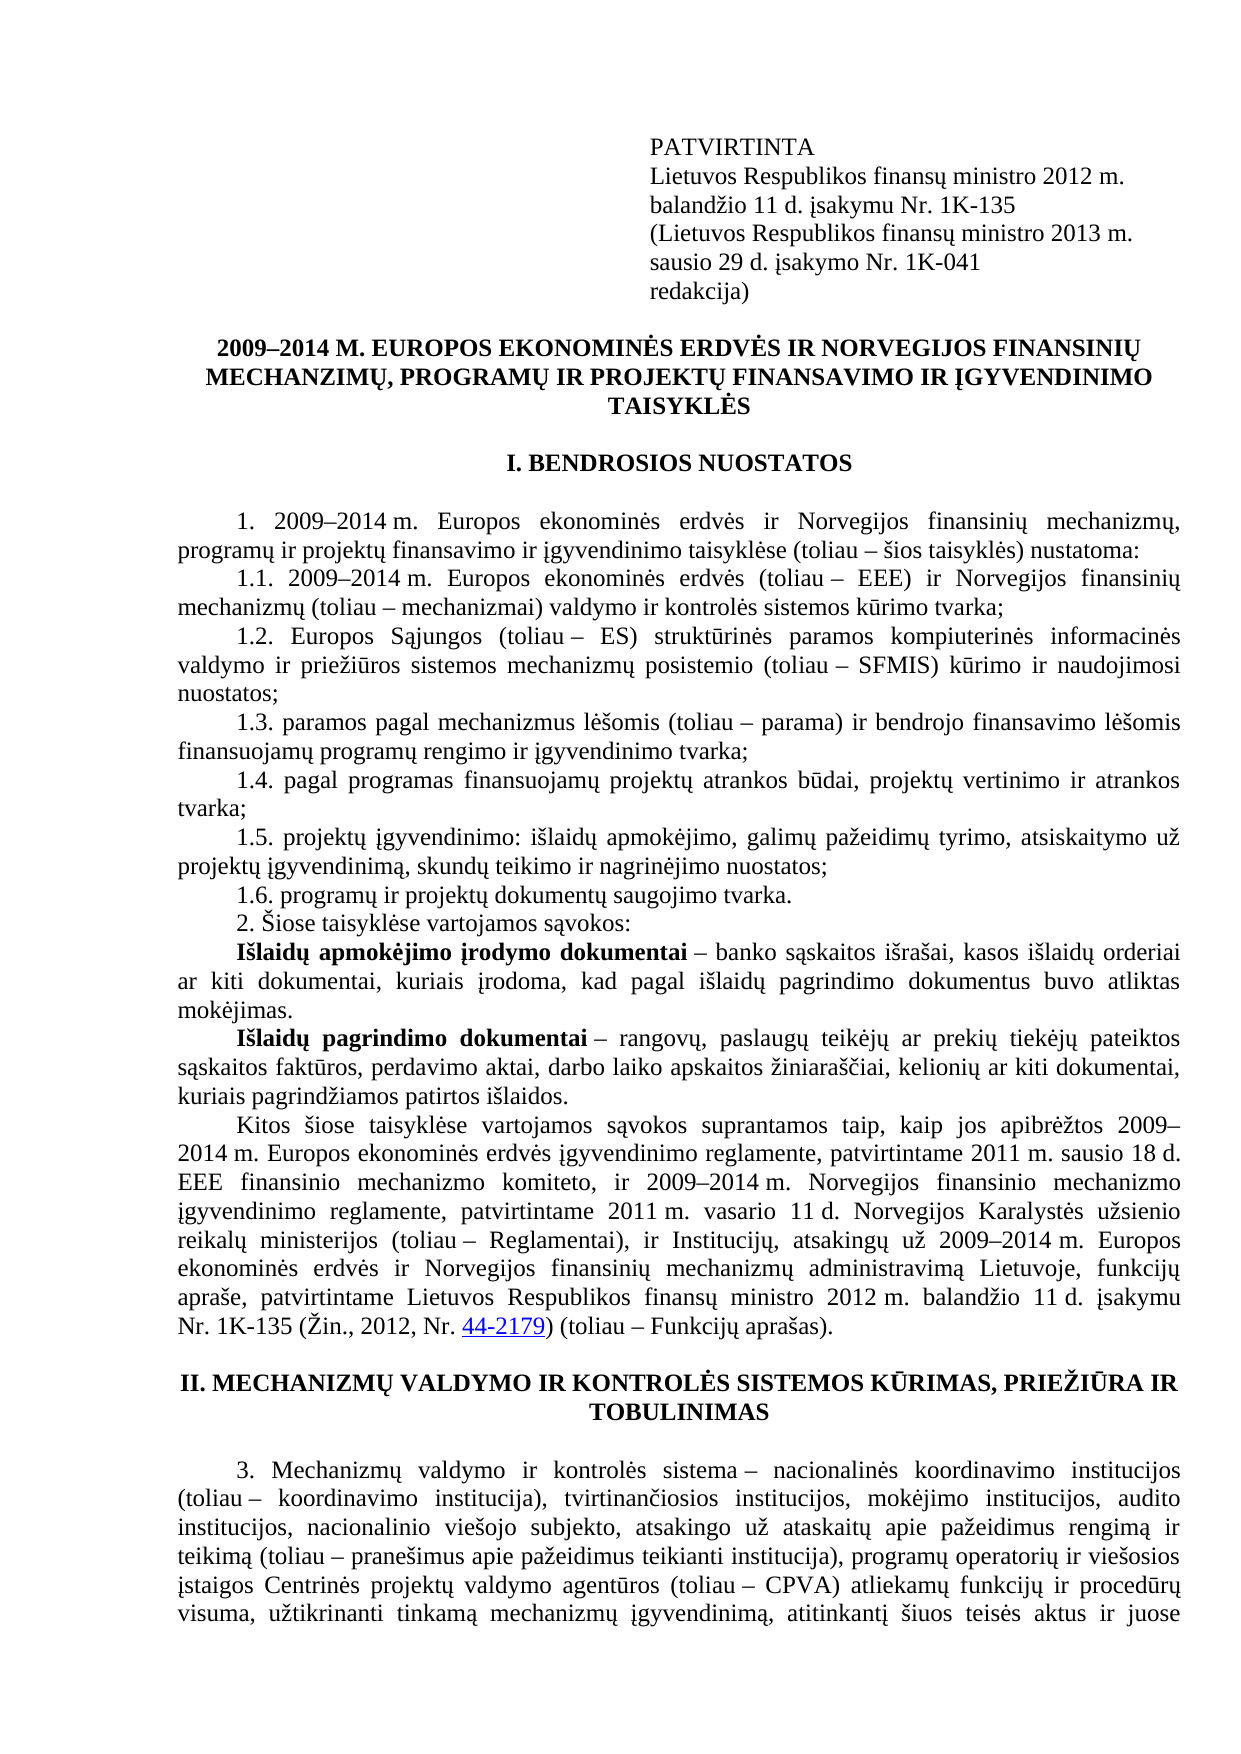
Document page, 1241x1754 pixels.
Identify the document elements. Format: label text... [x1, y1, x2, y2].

text Lietuvos Respublikos finansų ministro 2012 m. balandžio 11 d. įsakymu Nr. 1K-135 [649, 161, 1181, 218]
text redakcija) [649, 276, 1181, 305]
text 3. Mechanizmų valdymo ir kontrolės sistema – nacionalinės koordinavimo institucijos (toliau – koordinavimo institucija), tvirtinančiosios institucijos, mokėjimo institucijos, audito institucijos, nacionalinio viešojo subjekto, atsakingo už ataskaitų apie pažeidimus rengimą ir teikimą (toliau – pranešimus apie pažeidimus teikianti institucija), programų operatorių ir viešosios įstaigos Centrinės projektų valdymo agentūros (toliau – CPVA) atliekamų funkcijų ir procedūrų visuma, užtikrinanti tinkamą mechanizmų įgyvendinimą, atitinkantį šiuos teisės aktus ir juose [177, 1455, 1181, 1627]
text 1.1. 2009–2014 m. Europos ekonominės erdvės (toliau – EEE) ir Norvegijos finansinių mechanizmų (toliau – mechanizmai) valdymo ir kontrolės sistemos kūrimo tvarka; [177, 563, 1181, 621]
text 1. 2009–2014 m. Europos ekonominės erdvės ir Norvegijos finansinių mechanizmų, programų ir projektų finansavimo ir įgyvendinimo taisyklėse (toliau – šios taisyklės) nustatoma: [177, 506, 1181, 563]
text Išlaidų apmokėjimo įrodymo dokumentai – banko sąskaitos išrašai, kasos išlaidų orderiai ar kiti dokumentai, kuriais įrodoma, kad pagal išlaidų pagrindimo dokumentus buvo atliktas mokėjimas. [177, 937, 1181, 1023]
text Kitos šiose taisyklėse vartojamos sąvokos suprantamos taip, kaip jos apibrėžtos 2009–2014 m. Europos ekonominės erdvės įgyvendinimo reglamente, patvirtintame 2011 m. sausio 18 d. EEE finansinio mechanizmo komiteto, ir 2009–2014 m. Norvegijos finansinio mechanizmo įgyvendinimo reglamente, patvirtintame 2011 m. vasario 11 d. Norvegijos Karalystės užsienio reikalų ministerijos (toliau – Reglamentai), ir Institucijų, atsakingų už 2009–2014 m. Europos ekonominės erdvės ir Norvegijos finansinių mechanizmų administravimą Lietuvoje, funkcijų apraše, patvirtintame Lietuvos Respublikos finansų ministro 2012 m. balandžio 11 d. įsakymu Nr. 1K-135 (Žin., 2012, Nr. 44-2179) (toliau – Funkcijų aprašas). [177, 1110, 1181, 1340]
text 1.2. Europos Sąjungos (toliau – ES) struktūrinės paramos kompiuterinės informacinės valdymo ir priežiūros sistemos mechanizmų posistemio (toliau – SFMIS) kūrimo ir naudojimosi nuostatos; [177, 621, 1181, 707]
text 1.5. projektų įgyvendinimo: išlaidų apmokėjimo, galimų pažeidimų tyrimo, atsiskaitymo už projektų įgyvendinimą, skundų teikimo ir nagrinėjimo nuostatos; [177, 822, 1181, 880]
text 2. Šiose taisyklėse vartojamos sąvokos: [177, 908, 1181, 937]
text Išlaidų pagrindimo dokumentai – rangovų, paslaugų teikėjų ar prekių tiekėjų pateiktos sąskaitos faktūros, perdavimo aktai, darbo laiko apskaitos žiniaraščiai, kelionių ar kiti dokumentai, kuriais pagrindžiamos patirtos išlaidos. [177, 1023, 1181, 1110]
text I. BENDROSIOS NUOSTATOS [177, 448, 1181, 477]
text 1.4. pagal programas finansuojamų projektų atrankos būdai, projektų vertinimo ir atrankos tvarka; [177, 765, 1181, 822]
text 2009–2014 M. EUROPOS EKONOMINĖS ERDVĖS IR NORVEGIJOS FINANSINIŲ MECHANZIMŲ, PROGRAMŲ IR PROJEKTŲ FINANSAVIMO IR ĮGYVENDINIMO TAISYKLĖS [177, 333, 1181, 420]
text 1.3. paramos pagal mechanizmus lėšomis (toliau – parama) ir bendrojo finansavimo lėšomis finansuojamų programų rengimo ir įgyvendinimo tvarka; [177, 707, 1181, 765]
text 1.6. programų ir projektų dokumentų saugojimo tvarka. [177, 880, 1181, 908]
text PATVIRTINTA [649, 132, 1181, 161]
text (Lietuvos Respublikos finansų ministro 2013 m. sausio 29 d. įsakymo Nr. 1K-041 [649, 218, 1181, 276]
text II. MECHANIZMŲ VALDYMO IR KONTROLĖS SISTEMOS KŪRIMAS, PRIEŽIŪRA IR TOBULINIMAS [177, 1368, 1181, 1426]
